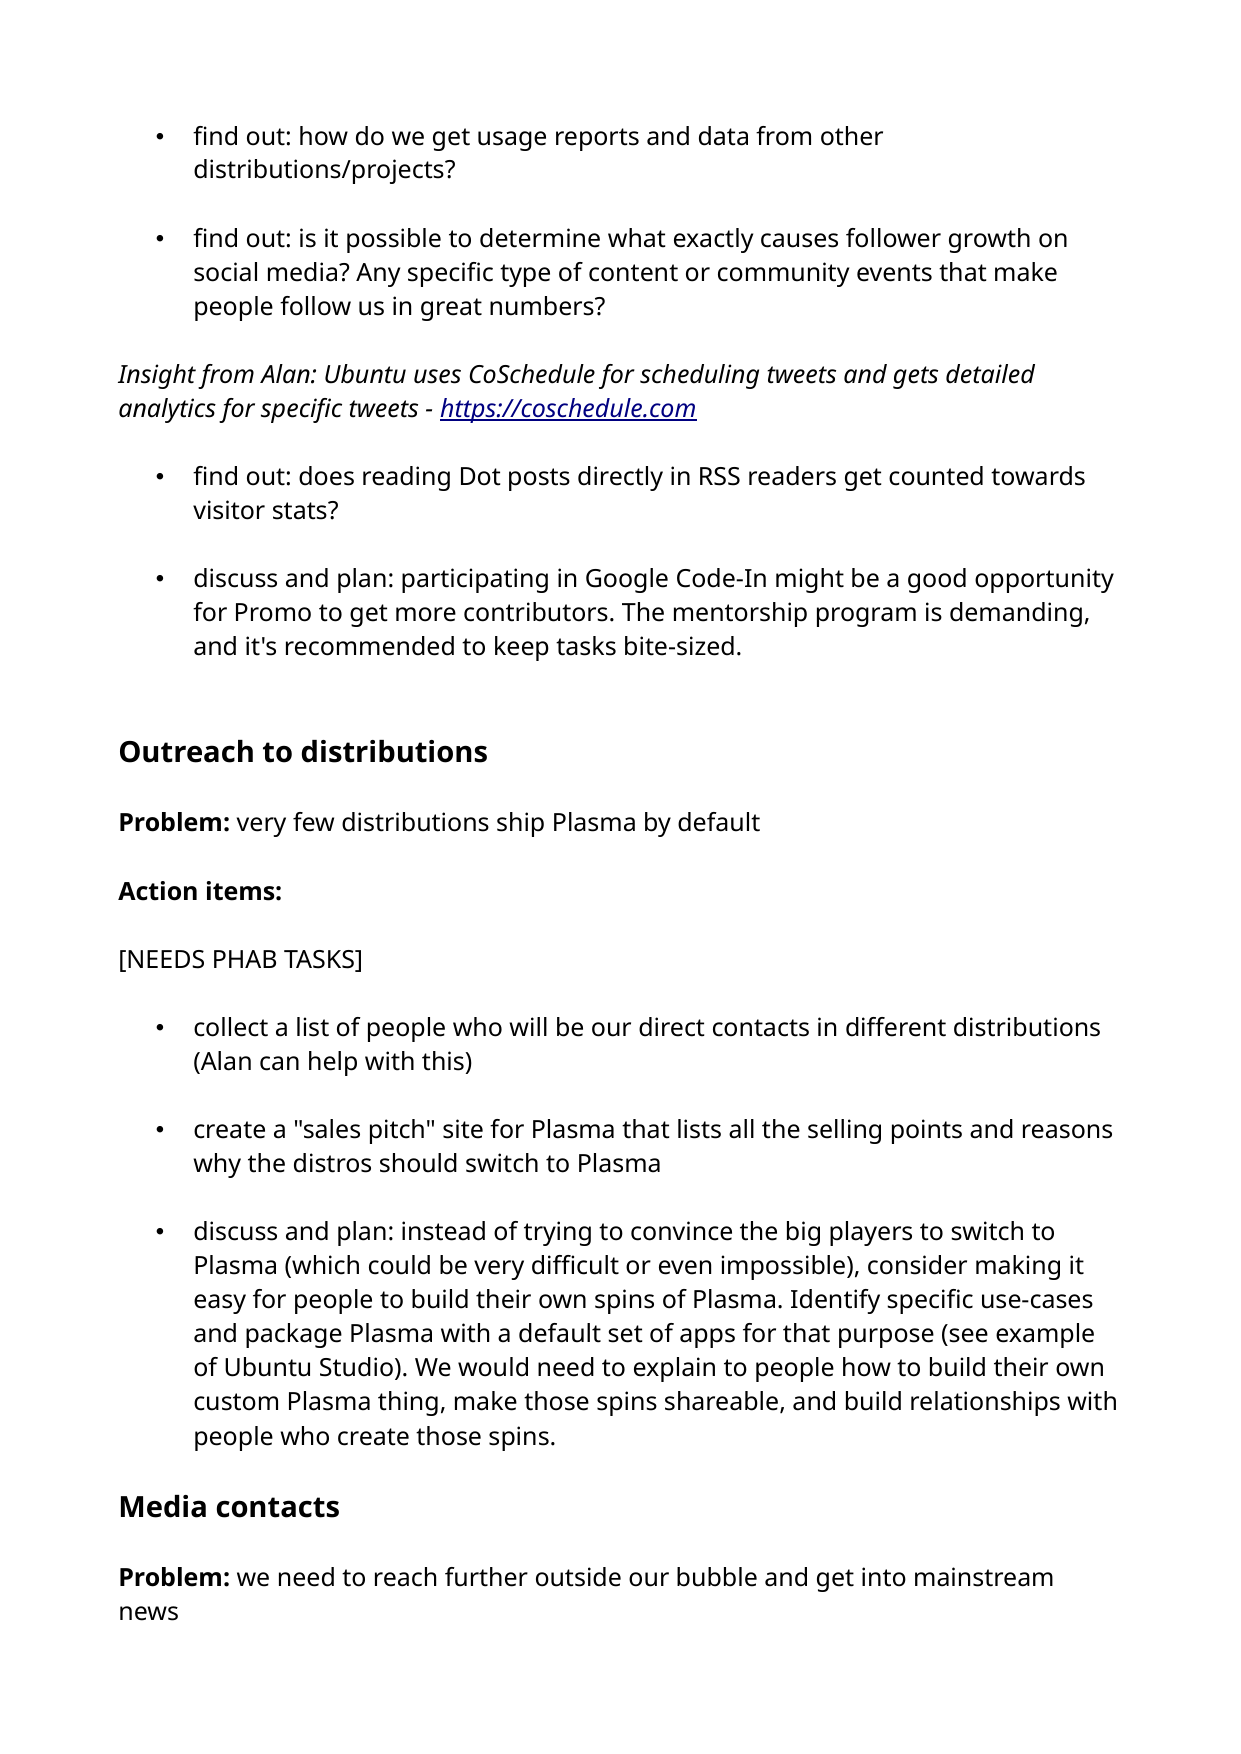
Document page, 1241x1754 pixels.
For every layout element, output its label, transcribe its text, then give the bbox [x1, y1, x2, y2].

list discuss and plan: instead of trying to convince the big players to switch to Plasma (which could be very difficult or even impossible), consider making it easy for people to build their own spins of Plasma. Identify specific use-cases and package Plasma with a default set of apps for that purpose (see example of Ubuntu Studio). We would need to explain to people how to build their own custom Plasma thing, make those spins shareable, and build relationships with people who create those spins. [156, 1214, 1122, 1452]
text Outreach to distributions [118, 731, 1122, 771]
list find out: how do we get usage reports and data from other distributions/projects? [156, 118, 1122, 186]
text Insight from Alan: Ubuntu uses CoSchedule for scheduling tweets and gets detailed analytics for specific tweets - https://coschedule.com [118, 357, 1122, 425]
text Problem: very few distributions ship Plasma by default [118, 805, 1122, 839]
text [NEEDS PHAB TASKS] [118, 941, 1122, 975]
list find out: does reading Dot posts directly in RSS readers get counted towards visitor stats? [156, 459, 1122, 527]
list create a "sales pitch" site for Plasma that lists all the selling points and reasons why the distros should switch to Plasma [156, 1112, 1122, 1214]
list discuss and plan: participating in Google Code-In might be a good opportunity for Promo to get more contributors. The mentorship program is demanding, and it's recommended to keep tasks bite-sized. [156, 561, 1122, 663]
list collect a list of people who will be our direct contacts in different distributions (Alan can help with this) [156, 1009, 1122, 1112]
text Problem: we need to reach further outside our bubble and get into mainstream news [118, 1560, 1122, 1628]
list find out: is it possible to determine what exactly causes follower growth on social media? Any specific type of content or community events that make people follow us in great numbers? [156, 220, 1122, 357]
text Media contacts [118, 1486, 1122, 1526]
text Action items: [118, 873, 1122, 907]
